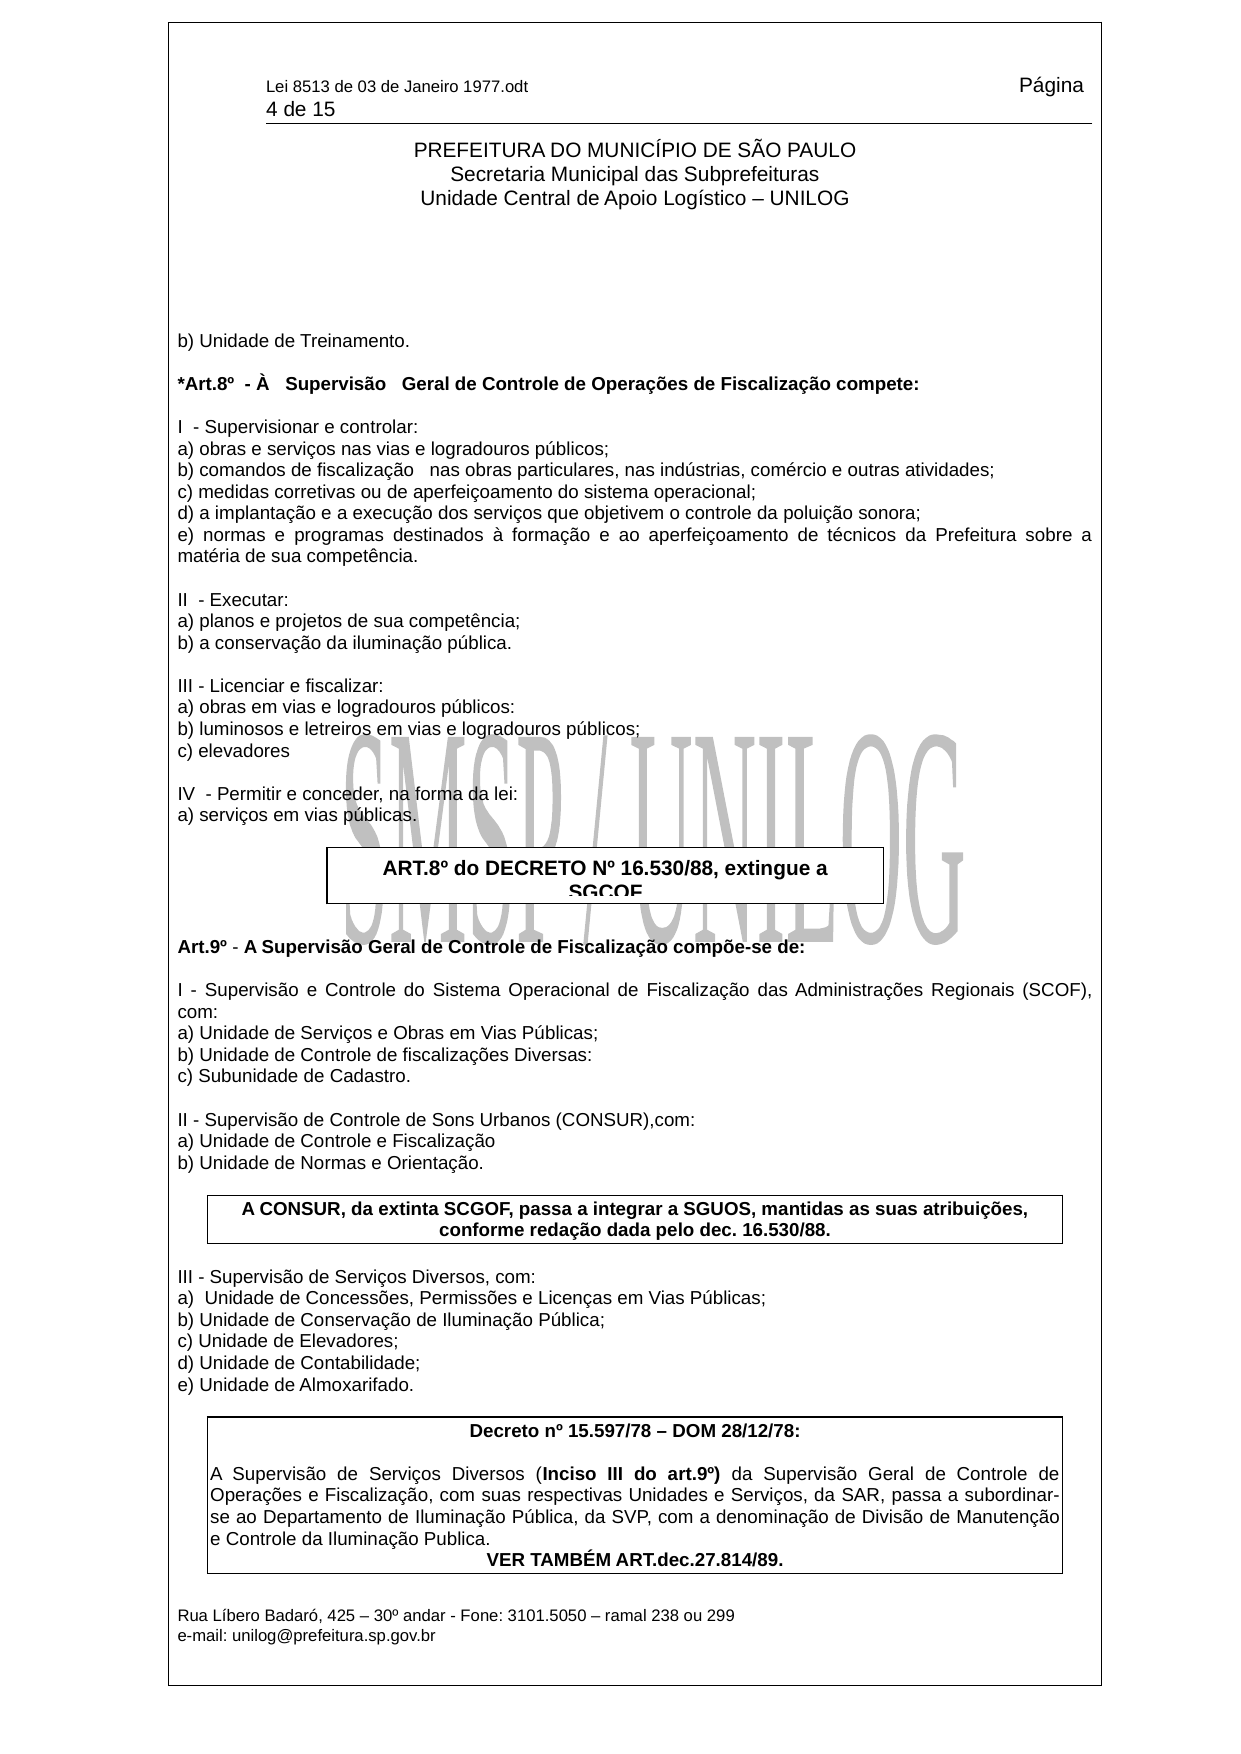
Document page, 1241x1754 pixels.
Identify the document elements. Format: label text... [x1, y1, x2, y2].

text e) normas e programas destinados à formação e ao aperfeiçoamento de técnicos da Prefeitura sobre a matéria de sua competência. [177, 524, 1092, 567]
text b) comandos de fiscalização nas obras particulares, nas indústrias, comércio e outras atividades; [177, 459, 1092, 481]
text [410, 739, 447, 761]
text [507, 739, 525, 761]
text a) Unidade de Controle e Fiscalização [177, 1130, 1092, 1151]
text a) serviços em vias públicas. [560, 804, 596, 826]
text a) serviços em vias públicas. [804, 804, 843, 826]
text a) serviços em vias públicas. [485, 804, 525, 826]
text b) Unidade de Normas e Orientação. [177, 1151, 1092, 1173]
text [355, 748, 376, 761]
text II - Supervisão de Controle de Sons Urbanos (CONSUR),com: [177, 1108, 1092, 1130]
text c) medidas corretivas ou de aperfeiçoamento do sistema operacional; [177, 481, 1092, 502]
text a) Unidade de Serviços e Obras em Vias Públicas; [177, 1022, 1092, 1044]
text a) serviços em vias públicas. [916, 804, 1092, 826]
text [804, 739, 859, 761]
text A Supervisão de Serviços Diversos (Inciso III do art.9º) da Supervisão Geral de Controle de Operações e Fiscalização, com suas respectivas Unidades e Serviços, da SAR, passa a subordinar-se ao Departamento de Iluminação Pública, da SVP, com a denominação de Divisão de Manutenção e Controle da Iluminação Publica. [208, 1459, 1062, 1546]
text VER TAMBÉM ART.dec.27.814/89. [208, 1546, 1062, 1573]
text [457, 739, 482, 761]
text [482, 748, 503, 761]
text III - Supervisão de Serviços Diversos, com: [177, 1266, 1092, 1287]
text d) Unidade de Contabilidade; [177, 1352, 1092, 1373]
text [923, 747, 951, 761]
text a) serviços em vias públicas. [600, 804, 638, 826]
text a) serviços em vias públicas. [852, 804, 889, 826]
text IV - Permitir e conceder, na forma da lei: [354, 782, 398, 804]
text [549, 739, 602, 761]
text a) serviços em vias públicas. [177, 804, 350, 826]
subtitle ART.8º do DECRETO Nº 16.530/88, extingue a SGCOF [343, 856, 867, 895]
text [606, 739, 638, 761]
text a) obras em vias e logradouros públicos: [177, 696, 1092, 718]
text [647, 739, 679, 761]
text a) serviços em vias públicas. [358, 804, 398, 826]
text c) elevadores [177, 739, 355, 761]
text IV - Permitir e conceder, na forma da lei: [804, 782, 845, 804]
text Art.9º - A Supervisão Geral de Controle de Fiscalização compõe-se de: [177, 936, 1092, 957]
text b) Unidade de Treinamento. [177, 330, 1092, 351]
text *Art.8º - À Supervisão Geral de Controle de Operações de Fiscalização compete: [177, 373, 1092, 394]
text [747, 739, 766, 761]
text A CONSUR, da extinta SCGOF, passa a integrar a SGUOS, mantidas as suas atribuições, conforme redação dada pelo dec. 16.530/88. [208, 1196, 1062, 1243]
text b) a conservação da iluminação pública. [177, 632, 1092, 653]
text c) Subunidade de Cadastro. [177, 1065, 1092, 1087]
text c) Unidade de Elevadores; [177, 1330, 1092, 1352]
text [684, 739, 702, 761]
text e) Unidade de Almoxarifado. [177, 1373, 1092, 1395]
text d) a implantação e a execução dos serviços que objetivem o controle da poluição sonora; [177, 502, 1092, 524]
text a) Unidade de Concessões, Permissões e Licenças em Vias Públicas; [177, 1287, 1092, 1309]
text a) serviços em vias públicas. [647, 804, 679, 826]
text Decreto nº 15.597/78 – DOM 28/12/78: [208, 1418, 1062, 1441]
text I - Supervisão e Controle do Sistema Operacional de Fiscalização das Administrações Regionais (SCOF), com: [177, 979, 1092, 1022]
text II - Executar: [177, 588, 1092, 610]
text b) Unidade de Conservação de Iluminação Pública; [177, 1309, 1092, 1330]
text [776, 739, 795, 761]
text [714, 739, 742, 761]
text III - Licenciar e fiscalizar: [177, 675, 1092, 696]
text a) planos e projetos de sua competência; [177, 610, 1092, 632]
text [859, 747, 883, 761]
text IV - Permitir e conceder, na forma da lei: [177, 782, 346, 804]
text a) obras e serviços nas vias e logradouros públicos; [177, 437, 1092, 459]
text IV - Permitir e conceder, na forma da lei: [481, 782, 525, 804]
text b) Unidade de Controle de fiscalizações Diversas: [177, 1044, 1092, 1065]
text b) luminosos e letreiros em vias e logradouros públicos; [177, 718, 1092, 739]
text IV - Permitir e conceder, na forma da lei: [917, 782, 1092, 804]
text [952, 739, 1092, 761]
text I - Supervisionar e controlar: [177, 416, 1092, 437]
text [380, 739, 398, 761]
text [883, 739, 923, 761]
